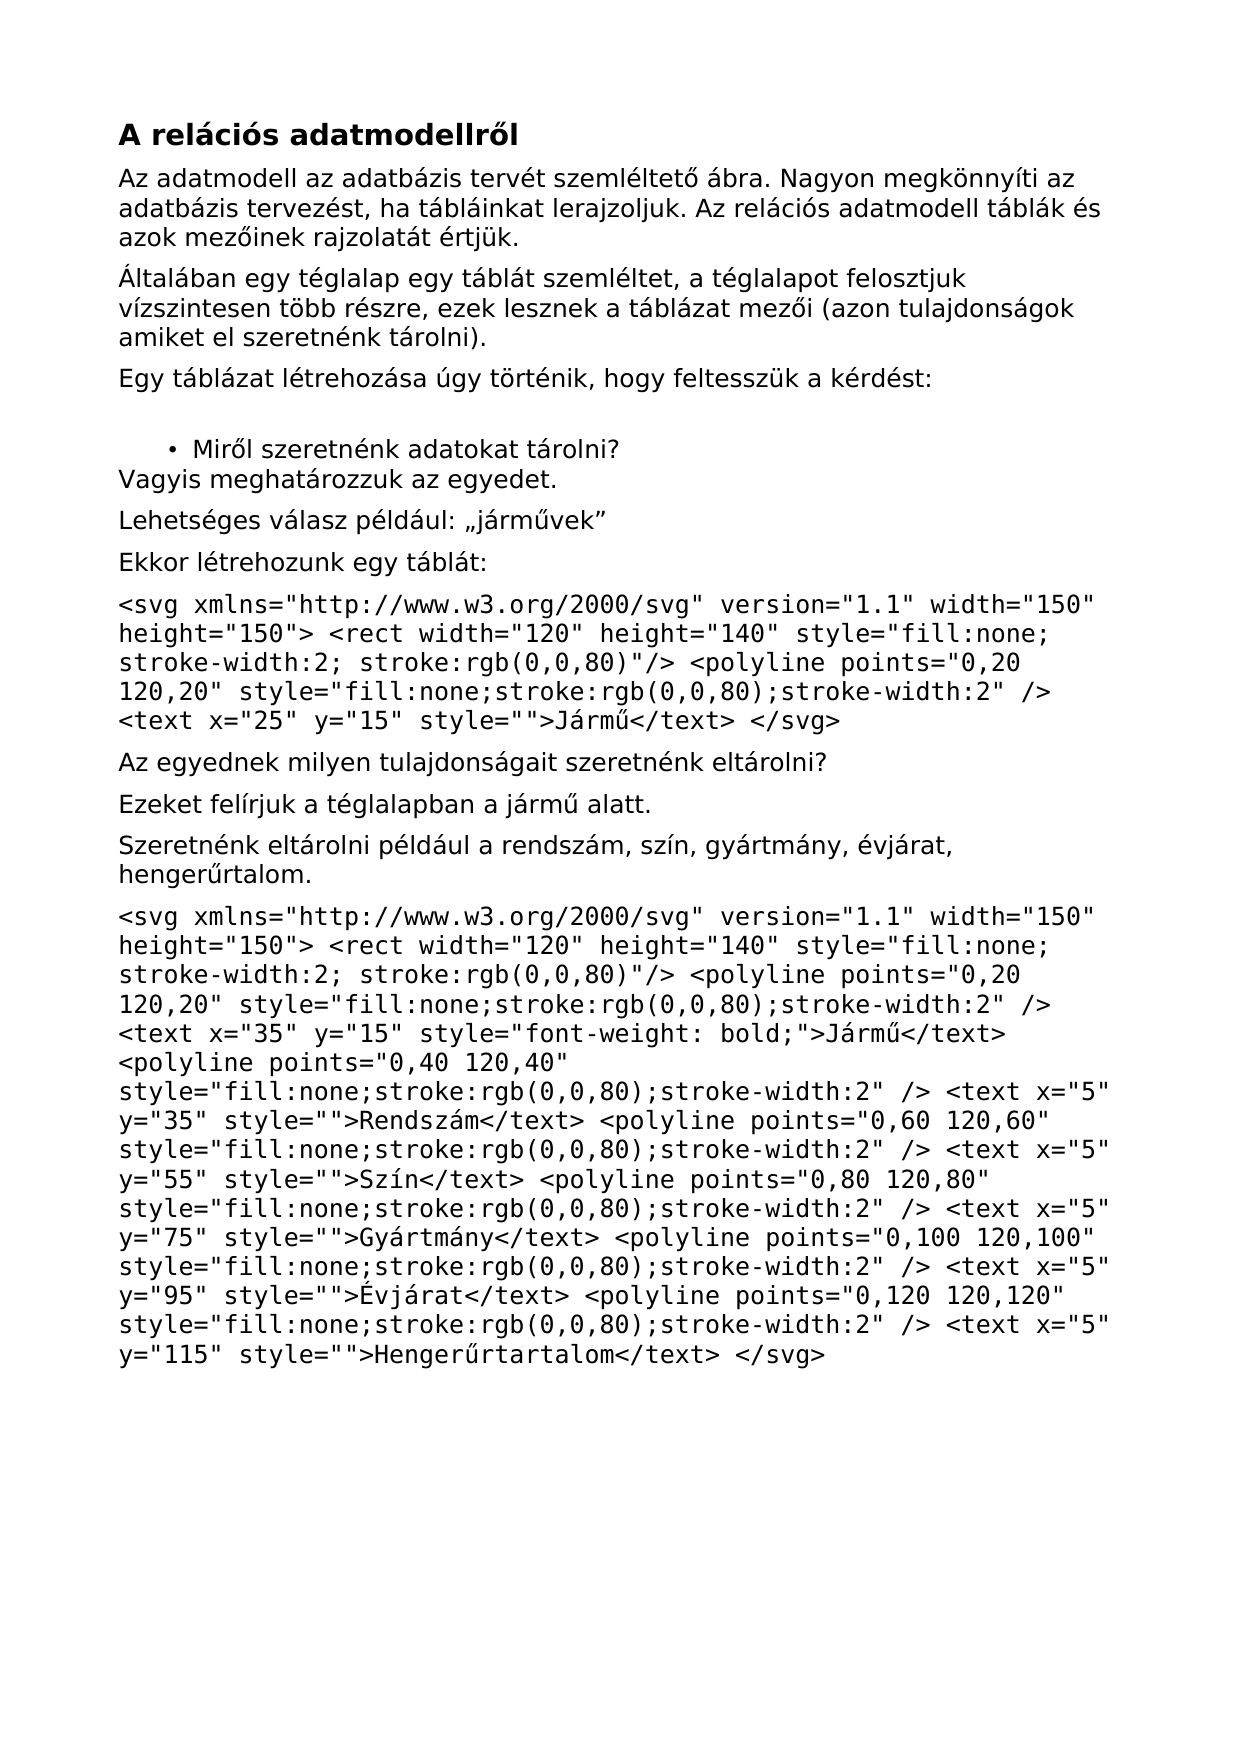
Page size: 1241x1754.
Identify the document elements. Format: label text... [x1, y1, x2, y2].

text Ezeket felírjuk a téglalapban a jármű alatt. [118, 790, 1122, 819]
text <svg xmlns="http://www.w3.org/2000/svg" version="1.1" width="150" height="150"> <rect width="120" height="140" style="fill:none; stroke-width:2; stroke:rgb(0,0,80)"/> <polyline points="0,20 120,20" style="fill:none;stroke:rgb(0,0,80);stroke-width:2" /> <text x="35" y="15" style="font-weight: bold;">Jármű</text> <polyline points="0,40 120,40" style="fill:none;stroke:rgb(0,0,80);stroke-width:2" /> <text x="5" y="35" style="">Rendszám</text> <polyline points="0,60 120,60" style="fill:none;stroke:rgb(0,0,80);stroke-width:2" /> <text x="5" y="55" style="">Szín</text> <polyline points="0,80 120,80" style="fill:none;stroke:rgb(0,0,80);stroke-width:2" /> <text x="5" y="75" style="">Gyártmány</text> <polyline points="0,100 120,100" style="fill:none;stroke:rgb(0,0,80);stroke-width:2" /> <text x="5" y="95" style="">Évjárat</text> <polyline points="0,120 120,120" style="fill:none;stroke:rgb(0,0,80);stroke-width:2" /> <text x="5" y="115" style="">Hengerűrtartalom</text> </svg> [118, 902, 1122, 1369]
text Egy táblázat létrehozása úgy történik, hogy feltesszük a kérdést: [118, 364, 1122, 394]
text Szeretnénk eltárolni például a rendszám, szín, gyártmány, évjárat, hengerűrtalom. [118, 832, 1122, 890]
text Lehetséges válasz például: „járművek” [118, 507, 1122, 536]
text Ekkor létrehozunk egy táblát: [118, 548, 1122, 577]
text <svg xmlns="http://www.w3.org/2000/svg" version="1.1" width="150" height="150"> <rect width="120" height="140" style="fill:none; stroke-width:2; stroke:rgb(0,0,80)"/> <polyline points="0,20 120,20" style="fill:none;stroke:rgb(0,0,80);stroke-width:2" /> <text x="25" y="15" style="">Jármű</text> </svg> [118, 590, 1122, 736]
subtitle A relációs adatmodellről [118, 118, 1122, 152]
text Általában egy téglalap egy táblát szemléltet, a téglalapot felosztjuk vízszintesen több részre, ezek lesznek a táblázat mezői (azon tulajdonságok amiket el szeretnénk tárolni). [118, 264, 1122, 352]
text Vagyis meghatározzuk az egyedet. [118, 465, 1122, 494]
text Az adatmodell az adatbázis tervét szemléltető ábra. Nagyon megkönnyíti az adatbázis tervezést, ha tábláinkat lerajzoljuk. Az relációs adatmodell táblák és azok mezőinek rajzolatát értjük. [118, 164, 1122, 252]
list Miről szeretnénk adatokat tárolni? [177, 436, 1122, 465]
text Az egyednek milyen tulajdonságait szeretnénk eltárolni? [118, 748, 1122, 777]
